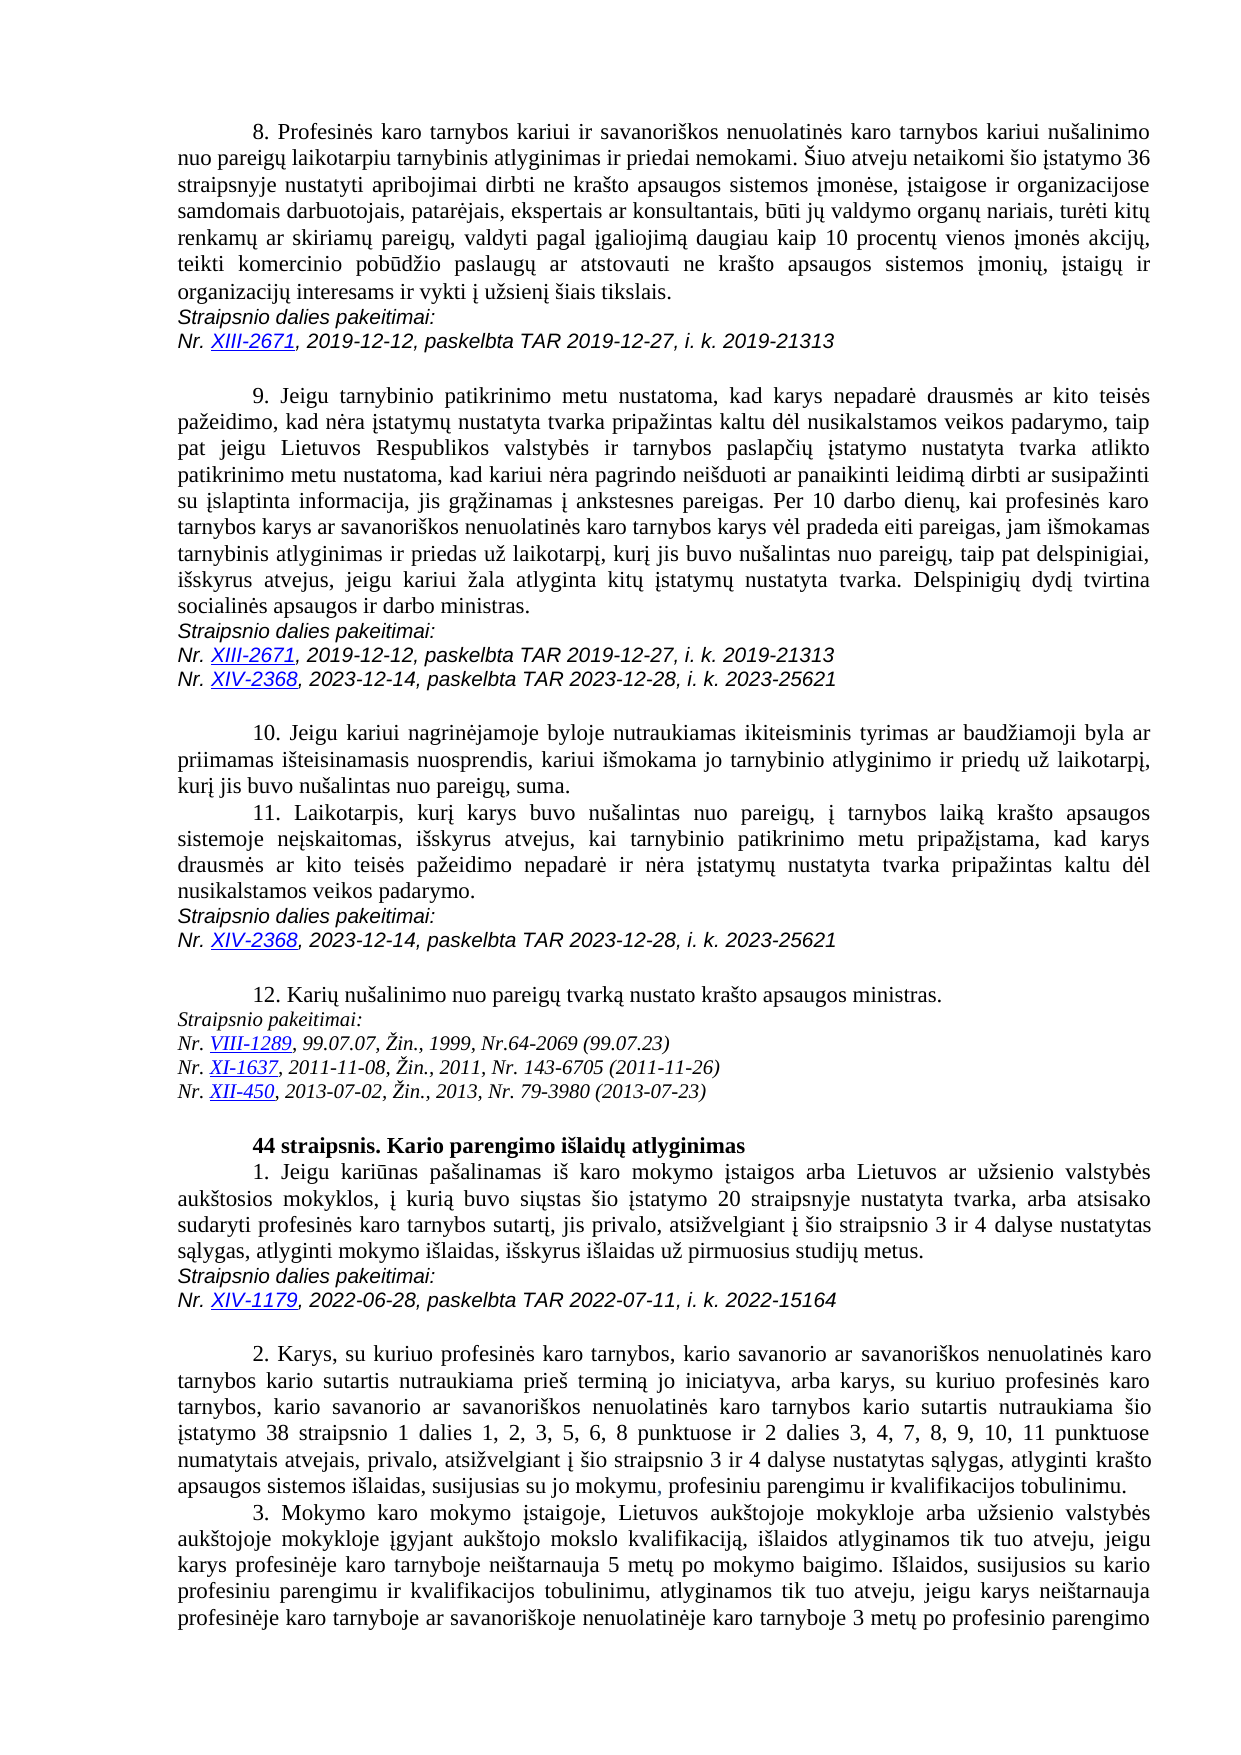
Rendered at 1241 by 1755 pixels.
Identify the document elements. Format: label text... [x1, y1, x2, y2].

text 8. Profesinės karo tarnybos kariui ir savanoriškos nenuolatinės karo tarnybos kariui nušalinimo nuo pareigų laikotarpiu tarnybinis atlyginimas ir priedai nemokami. Šiuo atveju netaikomi šio įstatymo 36 straipsnyje nustatyti apribojimai dirbti ne krašto apsaugos sistemos įmonėse, įstaigose ir organizacijose samdomais darbuotojais, patarėjais, ekspertais ar konsultantais, būti jų valdymo organų nariais, turėti kitų renkamų ar skiriamų pareigų, valdyti pagal įgaliojimą daugiau kaip 10 procentų vienos įmonės akcijų, teikti komercinio pobūdžio paslaugų ar atstovauti ne krašto apsaugos sistemos įmonių, įstaigų ir organizacijų interesams ir vykti į užsienį šiais tikslais. [177, 118, 1152, 305]
text 9. Jeigu tarnybinio patikrinimo metu nustatoma, kad karys nepadarė drausmės ar kito teisės pažeidimo, kad nėra įstatymų nustatyta tvarka pripažintas kaltu dėl nusikalstamos veikos padarymo, taip pat jeigu Lietuvos Respublikos valstybės ir tarnybos paslapčių įstatymo nustatyta tvarka atlikto patikrinimo metu nustatoma, kad kariui nėra pagrindo neišduoti ar panaikinti leidimą dirbti ar susipažinti su įslaptinta informacija, jis grąžinamas į ankstesnes pareigas. Per 10 darbo dienų, kai profesinės karo tarnybos karys ar savanoriškos nenuolatinės karo tarnybos karys vėl pradeda eiti pareigas, jam išmokamas tarnybinis atlyginimas ir priedas už laikotarpį, kurį jis buvo nušalintas nuo pareigų, taip pat delspinigiai, išskyrus atvejus, jeigu kariui žala atlyginta kitų įstatymų nustatyta tvarka. Delspinigių dydį tvirtina socialinės apsaugos ir darbo ministras. [177, 382, 1152, 619]
text 10. Jeigu kariui nagrinėjamoje byloje nutraukiamas ikiteisminis tyrimas ar baudžiamoji byla ar priimamas išteisinamasis nuosprendis, kariui išmokama jo tarnybinio atlyginimo ir priedų už laikotarpį, kurį jis buvo nušalintas nuo pareigų, suma. [177, 719, 1152, 798]
text Straipsnio dalies pakeitimai: [177, 904, 1152, 928]
text 3. Mokymo karo mokymo įstaigoje, Lietuvos aukštojoje mokykloje arba užsienio valstybės aukštojoje mokykloje įgyjant aukštojo mokslo kvalifikaciją, išlaidos atlyginamos tik tuo atveju, jeigu karys profesinėje karo tarnyboje neištarnauja 5 metų po mokymo baigimo. Išlaidos, susijusios su kario profesiniu parengimu ir kvalifikacijos tobulinimu, atlyginamos tik tuo atveju, jeigu karys neištarnauja profesinėje karo tarnyboje ar savanoriškoje nenuolatinėje karo tarnyboje 3 metų po profesinio parengimo [177, 1498, 1152, 1630]
text Nr. VIII-1289, 99.07.07, Žin., 1999, Nr.64-2069 (99.07.23) [177, 1031, 1152, 1055]
text Nr. XIII-2671, 2019-12-12, paskelbta TAR 2019-12-27, i. k. 2019-21313 [177, 643, 1152, 667]
text 11. Laikotarpis, kurį karys buvo nušalintas nuo pareigų, į tarnybos laiką krašto apsaugos sistemoje neįskaitomas, išskyrus atvejus, kai tarnybinio patikrinimo metu pripažįstama, kad karys drausmės ar kito teisės pažeidimo nepadarė ir nėra įstatymų nustatyta tvarka pripažintas kaltu dėl nusikalstamos veikos padarymo. [177, 798, 1152, 904]
text 1. Jeigu kariūnas pašalinamas iš karo mokymo įstaigos arba Lietuvos ar užsienio valstybės aukštosios mokyklos, į kurią buvo siųstas šio įstatymo 20 straipsnyje nustatyta tvarka, arba atsisako sudaryti profesinės karo tarnybos sutartį, jis privalo, atsižvelgiant į šio straipsnio 3 ir 4 dalyse nustatytas sąlygas, atlyginti mokymo išlaidas, išskyrus išlaidas už pirmuosius studijų metus. [177, 1158, 1152, 1264]
text Nr. XIV-2368, 2023-12-14, paskelbta TAR 2023-12-28, i. k. 2023-25621 [177, 928, 1152, 952]
text Straipsnio dalies pakeitimai: [177, 1264, 1152, 1288]
text 44 straipsnis. Kario parengimo išlaidų atlyginimas [177, 1132, 1152, 1158]
text Straipsnio dalies pakeitimai: [177, 305, 1152, 329]
text 12. Karių nušalinimo nuo pareigų tvarką nustato krašto apsaugos ministras. [177, 981, 1152, 1007]
text 2. Karys, su kuriuo profesinės karo tarnybos, kario savanorio ar savanoriškos nenuolatinės karo tarnybos kario sutartis nutraukiama prieš terminą jo iniciatyva, arba karys, su kuriuo profesinės karo tarnybos, kario savanorio ar savanoriškos nenuolatinės karo tarnybos kario sutartis nutraukiama šio įstatymo 38 straipsnio 1 dalies 1, 2, 3, 5, 6, 8 punktuose ir 2 dalies 3, 4, 7, 8, 9, 10, 11 punktuose numatytais atvejais, privalo, atsižvelgiant į šio straipsnio 3 ir 4 dalyse nustatytas sąlygas, atlyginti krašto apsaugos sistemos išlaidas, susijusias su jo mokymu, profesiniu parengimu ir kvalifikacijos tobulinimu. [177, 1340, 1152, 1498]
text Straipsnio dalies pakeitimai: [177, 619, 1152, 643]
text Nr. XII-450, 2013-07-02, Žin., 2013, Nr. 79-3980 (2013-07-23) [177, 1079, 1152, 1103]
text Straipsnio pakeitimai: [177, 1007, 1152, 1031]
text Nr. XI-1637, 2011-11-08, Žin., 2011, Nr. 143-6705 (2011-11-26) [177, 1055, 1152, 1079]
text Nr. XIV-1179, 2022-06-28, paskelbta TAR 2022-07-11, i. k. 2022-15164 [177, 1288, 1152, 1312]
text Nr. XIV-2368, 2023-12-14, paskelbta TAR 2023-12-28, i. k. 2023-25621 [177, 667, 1152, 691]
text Nr. XIII-2671, 2019-12-12, paskelbta TAR 2019-12-27, i. k. 2019-21313 [177, 329, 1152, 353]
